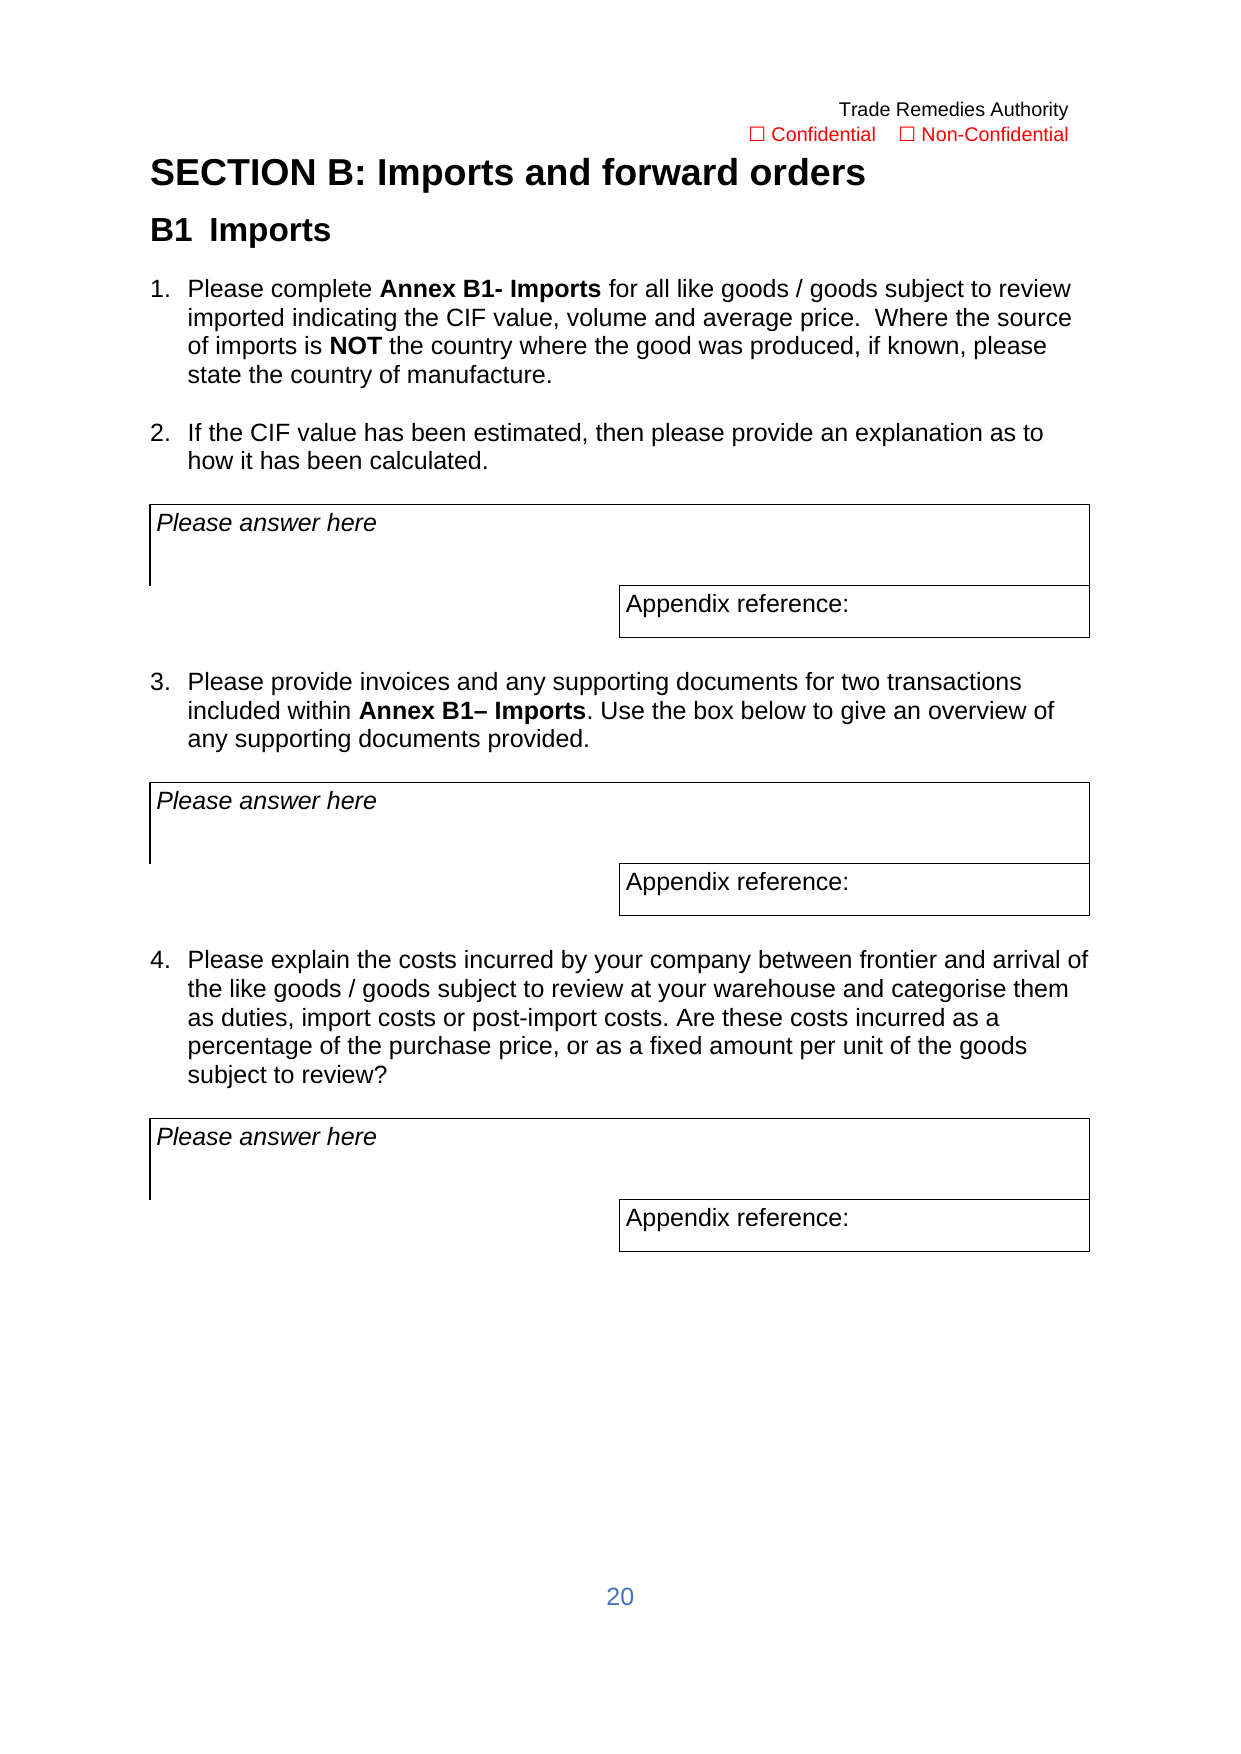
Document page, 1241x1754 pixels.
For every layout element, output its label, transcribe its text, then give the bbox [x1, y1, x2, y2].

list If the CIF value has been estimated, then please provide an explanation as to how it has been calculated. [150, 418, 1090, 475]
table_cell Appendix reference: [620, 586, 1089, 637]
table_header Please answer here [151, 1119, 1089, 1199]
table_cell [150, 1200, 619, 1251]
table_cell [150, 586, 619, 637]
list Please explain the costs incurred by your company between frontier and arrival of the like goods / goods subject to review at your warehouse and categorise them as duties, import costs or post-import costs. Are these costs incurred as a percentage of the purchase price, or as a fixed amount per unit of the goods subject to review? [150, 945, 1090, 1089]
table_cell Appendix reference: [620, 864, 1089, 915]
table_header Please answer here [151, 505, 1089, 585]
list Please complete Annex B1- Imports for all like goods / goods subject to review imported indicating the CIF value, volume and average price. Where the source of imports is NOT the country where the good was produced, if known, please state the country of manufacture. [150, 274, 1090, 389]
table_cell Appendix reference: [620, 1200, 1089, 1251]
table_header Please answer here [151, 783, 1089, 863]
subtitle B1 Imports [150, 210, 1090, 249]
table_cell [150, 864, 619, 915]
list Please provide invoices and any supporting documents for two transactions included within Annex B1– Imports. Use the box below to give an overview of any supporting documents provided. [150, 667, 1090, 753]
subtitle SECTION B: Imports and forward orders [150, 151, 1090, 194]
